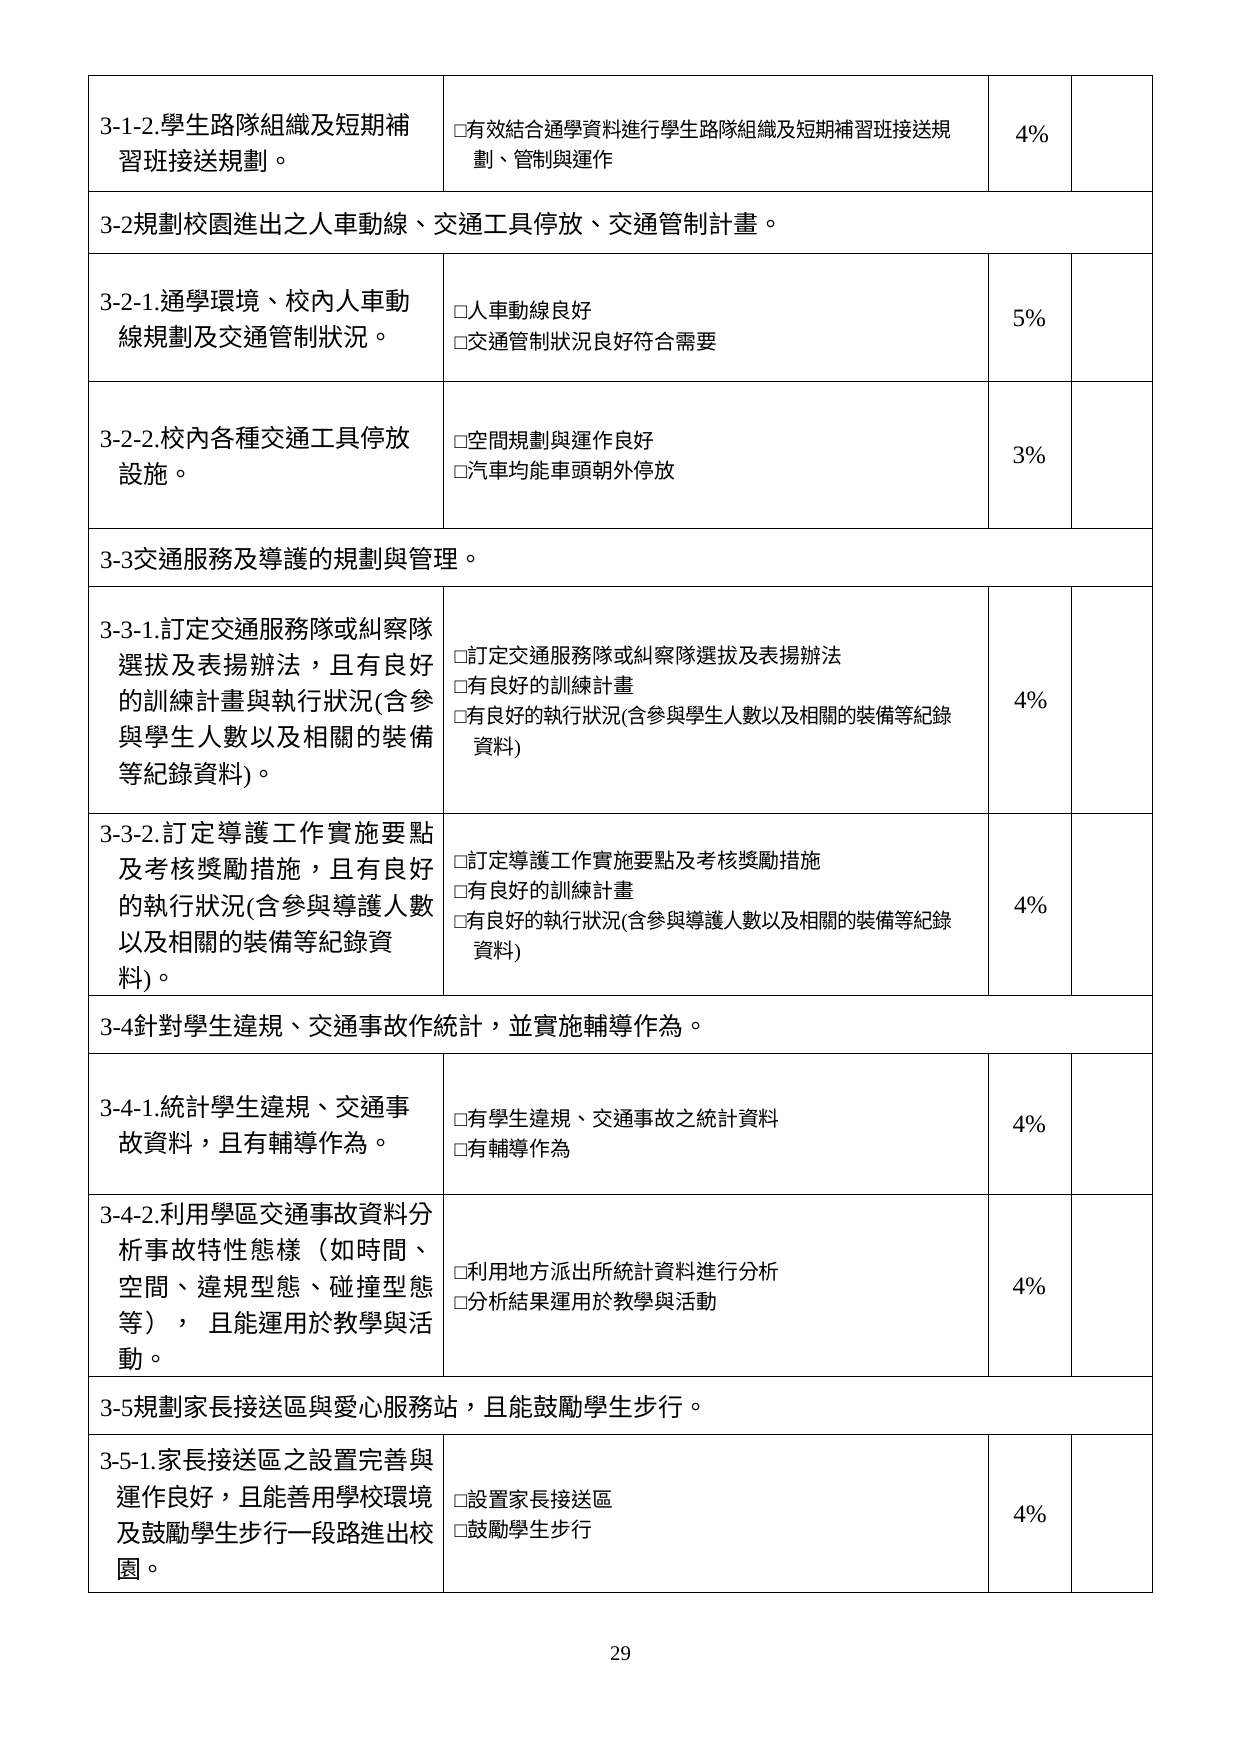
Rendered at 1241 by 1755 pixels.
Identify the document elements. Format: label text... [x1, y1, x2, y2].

table_cell 4% [989, 587, 1071, 813]
table_cell 3-4-2.利用學區交通事故資料分析事故特性態樣（如時間、空間、違規型態、碰撞型態等）， 且能運用於教學與活 動。 [89, 1195, 443, 1376]
table_cell [1072, 587, 1152, 813]
table_cell □設置家長接送區 □鼓勵學生步行 [444, 1435, 988, 1592]
table_cell [1072, 1054, 1152, 1193]
table_cell 3-4-1.統計學生違規、交通事故資料，且有輔導作為。 [89, 1054, 443, 1193]
table_cell □有學生違規、交通事故之統計資料 □有輔導作為 [444, 1054, 988, 1193]
table_cell 3-5規劃家長接送區與愛心服務站，且能鼓勵學生步行。 [89, 1377, 1152, 1434]
table_cell 4% [989, 1435, 1071, 1592]
table_cell 3-3交通服務及導護的規劃與管理。 [89, 529, 1152, 586]
table_cell □訂定導護工作實施要點及考核獎勵措施 □有良好的訓練計畫 □有良好的執行狀況(含參與導護人數以及相關的裝備等紀錄 資料) [444, 814, 988, 995]
table_cell [1072, 382, 1152, 528]
table_cell 4% [989, 1195, 1071, 1376]
table_header 3-1-2.學生路隊組織及短期補習班接送規劃。 [89, 76, 443, 191]
table_cell 4% [989, 814, 1071, 995]
table_cell [1072, 814, 1152, 995]
table_cell 4% [989, 1054, 1071, 1193]
table_header [1072, 76, 1152, 191]
table_cell 3% [989, 382, 1071, 528]
table_cell [1072, 1435, 1152, 1592]
table_cell 3-3-2.訂定導護工作實施要點及考核獎勵措施，且有良好的執行狀況(含參與導護人數以及相關的裝備等紀錄資 料)。 [89, 814, 443, 995]
table_cell 3-4針對學生違規、交通事故作統計，並實施輔導作為。 [89, 996, 1152, 1053]
table_cell □訂定交通服務隊或糾察隊選拔及表揚辦法 □有良好的訓練計畫 □有良好的執行狀況(含參與學生人數以及相關的裝備等紀錄 資料) [444, 587, 988, 813]
table_cell 3-3-1.訂定交通服務隊或糾察隊選拔及表揚辦法，且有良好的訓練計畫與執行狀況(含參與學生人數以及相關的裝備等紀錄資料)。 [89, 587, 443, 813]
table_cell [1072, 254, 1152, 381]
table_cell □人車動線良好 □交通管制狀況良好符合需要 [444, 254, 988, 381]
table_cell 3-2-1.通學環境、校內人車動線規劃及交通管制狀況。 [89, 254, 443, 381]
table_cell □空間規劃與運作良好 □汽車均能車頭朝外停放 [444, 382, 988, 528]
table_header □有效結合通學資料進行學生路隊組織及短期補習班接送規 劃、管制與運作 [444, 76, 988, 191]
table_cell 3-5-1.家長接送區之設置完善與運作良好，且能善用學校環境及鼓勵學生步行一段路進出校園。 [89, 1435, 443, 1592]
table_cell □利用地方派出所統計資料進行分析 □分析結果運用於教學與活動 [444, 1195, 988, 1376]
table_header 4% [989, 76, 1071, 191]
table_cell 3-2規劃校園進出之人車動線、交通工具停放、交通管制計畫。 [89, 192, 1152, 253]
table_cell 3-2-2.校內各種交通工具停放設施。 [89, 382, 443, 528]
table_cell [1072, 1195, 1152, 1376]
table_cell 5% [989, 254, 1071, 381]
